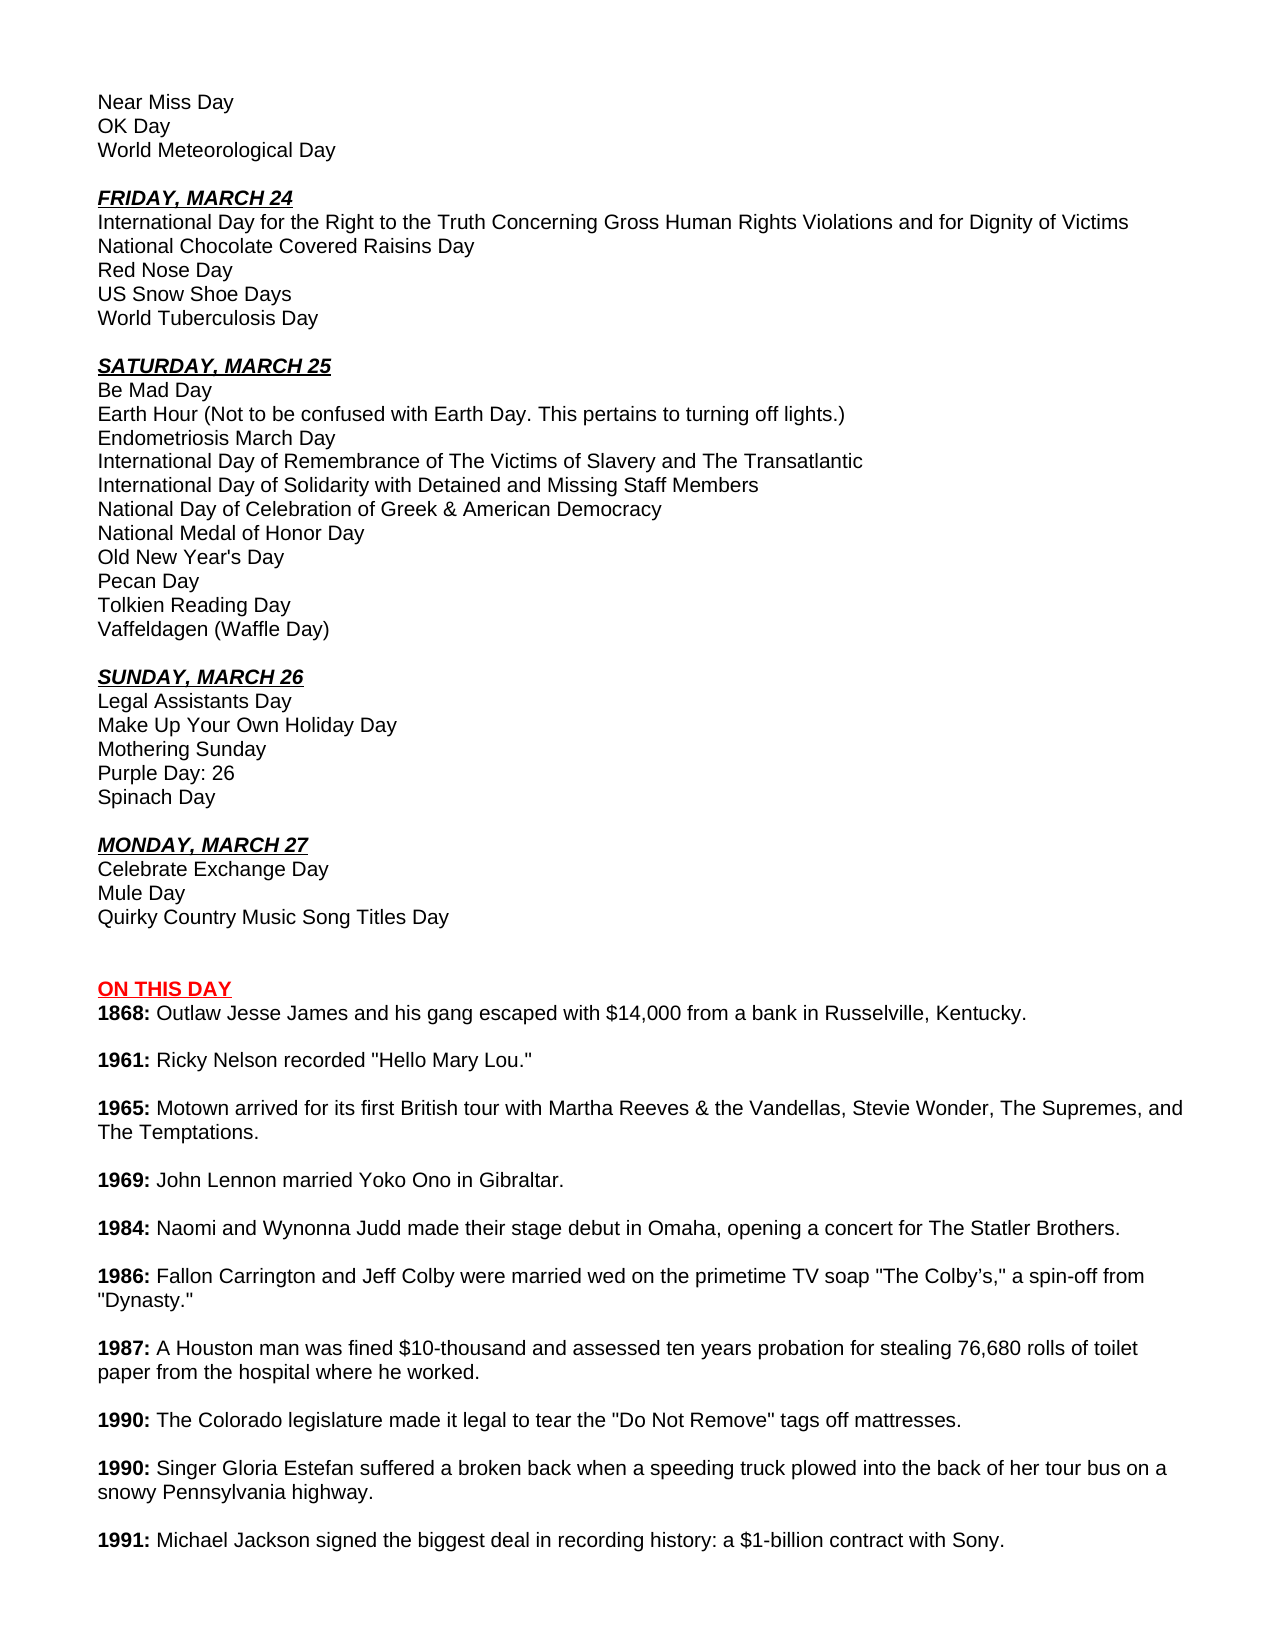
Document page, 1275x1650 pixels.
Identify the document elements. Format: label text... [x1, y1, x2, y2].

text 1986: Fallon Carrington and Jeff Colby were married wed on the primetime TV soap "The Colby’s," a spin-off from "Dynasty." [97, 1264, 1185, 1312]
text Near Miss Day OK Day World Meteorological Day [97, 90, 1185, 162]
text 1969: John Lennon married Yoko Ono in Gibraltar. [97, 1168, 1185, 1192]
text 1991: Michael Jackson signed the biggest deal in recording history: a $1-billion contract with Sony. [97, 1527, 1185, 1551]
text 1961: Ricky Nelson recorded "Hello Mary Lou." [97, 1048, 1185, 1072]
text SUNDAY, MARCH 26 [97, 665, 1185, 689]
text 1984: Naomi and Wynonna Judd made their stage debut in Omaha, opening a concert for The Statler Brothers. [97, 1216, 1185, 1240]
text 1987: A Houston man was fined $10-thousand and assessed ten years probation for stealing 76,680 rolls of toilet paper from the hospital where he worked. [97, 1336, 1185, 1384]
text 1868: Outlaw Jesse James and his gang escaped with $14,000 from a bank in Russelville, Kentucky. [97, 1000, 1185, 1024]
text Legal Assistants Day Make Up Your Own Holiday Day Mothering Sunday Purple Day: 26 Spinach Day [97, 689, 1185, 809]
text FRIDAY, MARCH 24 [97, 186, 1185, 210]
text 1965: Motown arrived for its first British tour with Martha Reeves & the Vandellas, Stevie Wonder, The Supremes, and The Temptations. [97, 1096, 1185, 1144]
text 1990: Singer Gloria Estefan suffered a broken back when a speeding truck plowed into the back of her tour bus on a snowy Pennsylvania highway. [97, 1456, 1185, 1503]
text 1990: The Colorado legislature made it legal to tear the "Do Not Remove" tags off mattresses. [97, 1408, 1185, 1432]
text Be Mad Day Earth Hour (Not to be confused with Earth Day. This pertains to turning off lights.) Endometriosis March Day International Day of Remembrance of The Victims of Slavery and The Transatlantic International Day of Solidarity with Detained and Missing Staff Members National Day of Celebration of Greek & American Democracy National Medal of Honor Day Old New Year's Day Pecan Day Tolkien Reading Day Vaffeldagen (Waffle Day) [97, 377, 1185, 641]
text SATURDAY, MARCH 25 [97, 353, 1185, 377]
text ON THIS DAY [97, 976, 1185, 1000]
text International Day for the Right to the Truth Concerning Gross Human Rights Violations and for Dignity of Victims National Chocolate Covered Raisins Day Red Nose Day US Snow Shoe Days World Tuberculosis Day [97, 210, 1185, 329]
text Celebrate Exchange Day Mule Day Quirky Country Music Song Titles Day [97, 857, 1185, 928]
text MONDAY, MARCH 27 [97, 833, 1185, 857]
